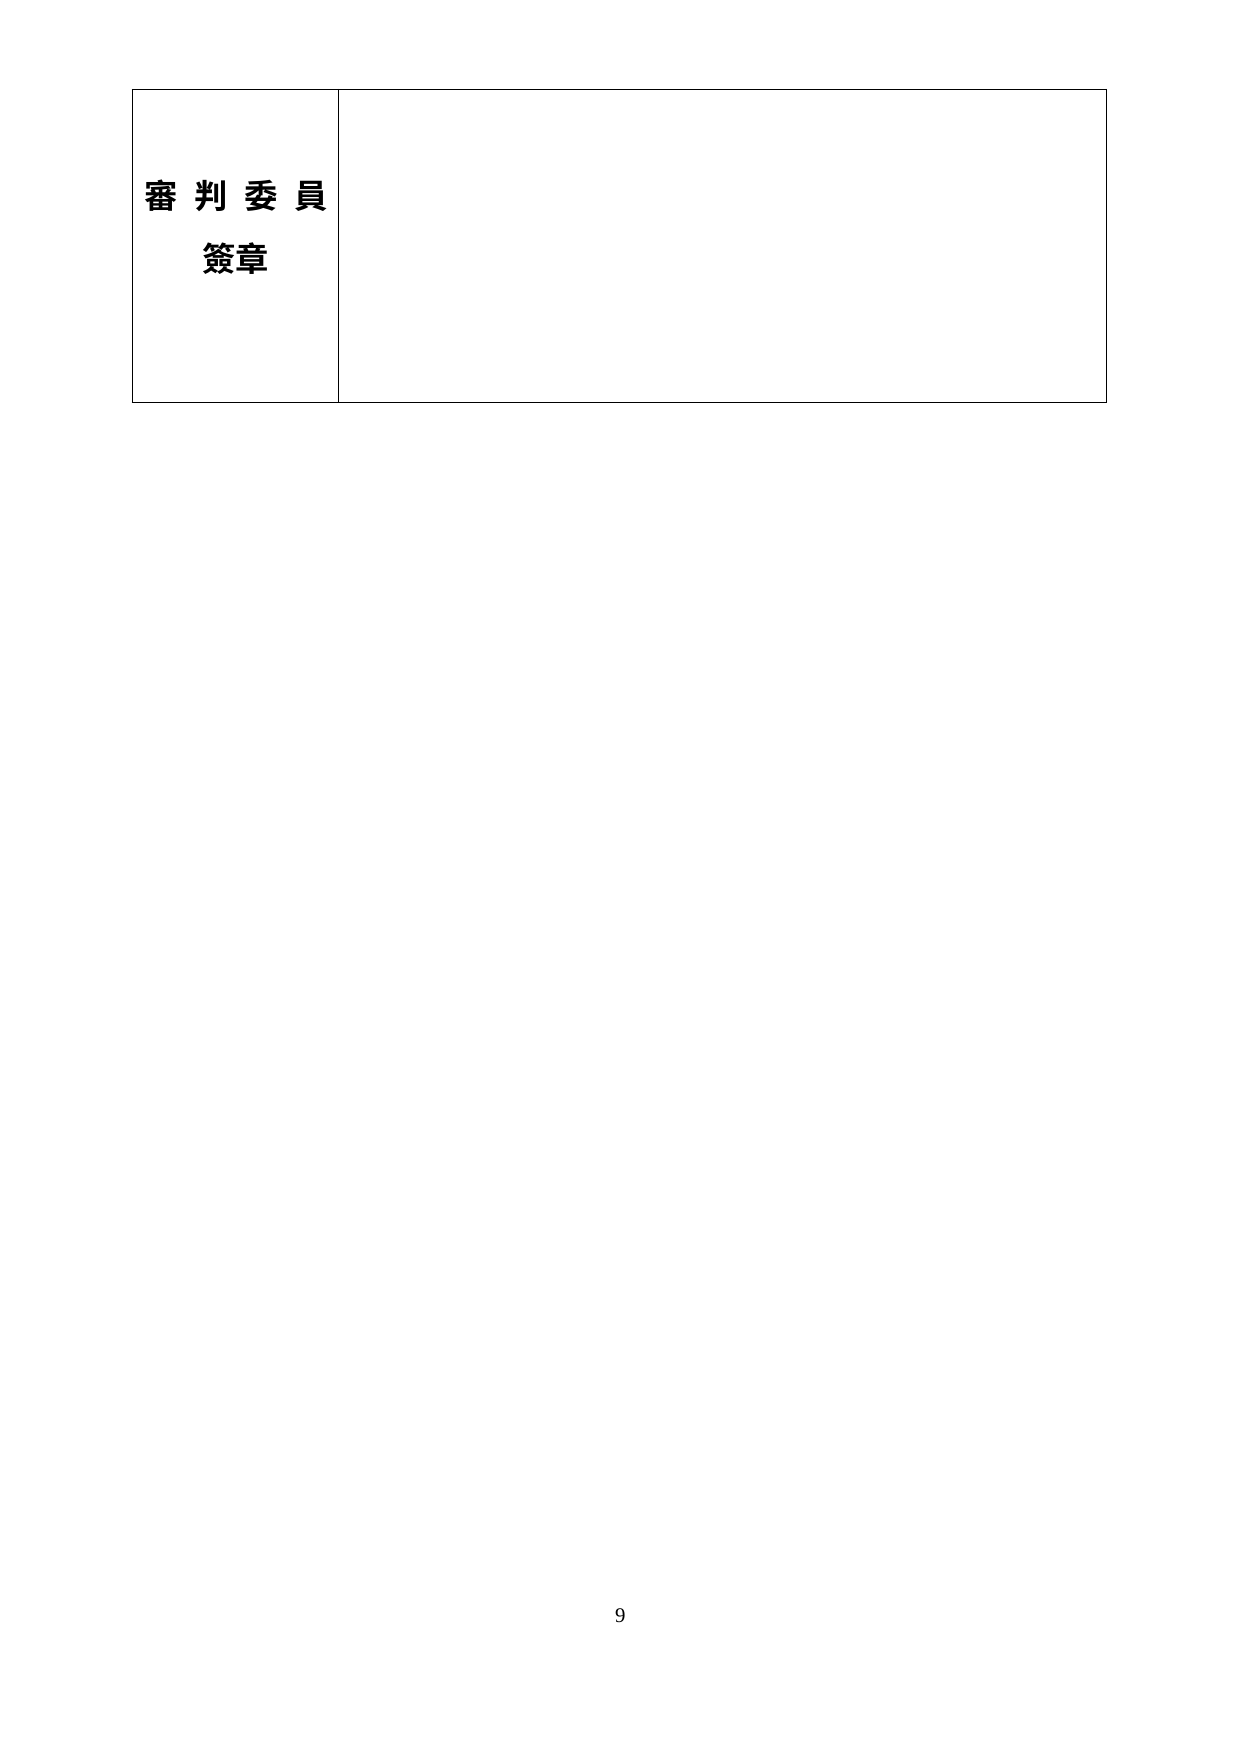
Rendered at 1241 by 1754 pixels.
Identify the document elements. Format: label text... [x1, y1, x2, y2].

table_cell [339, 90, 1106, 402]
table_cell 審 判 委 員簽章 [133, 90, 338, 402]
